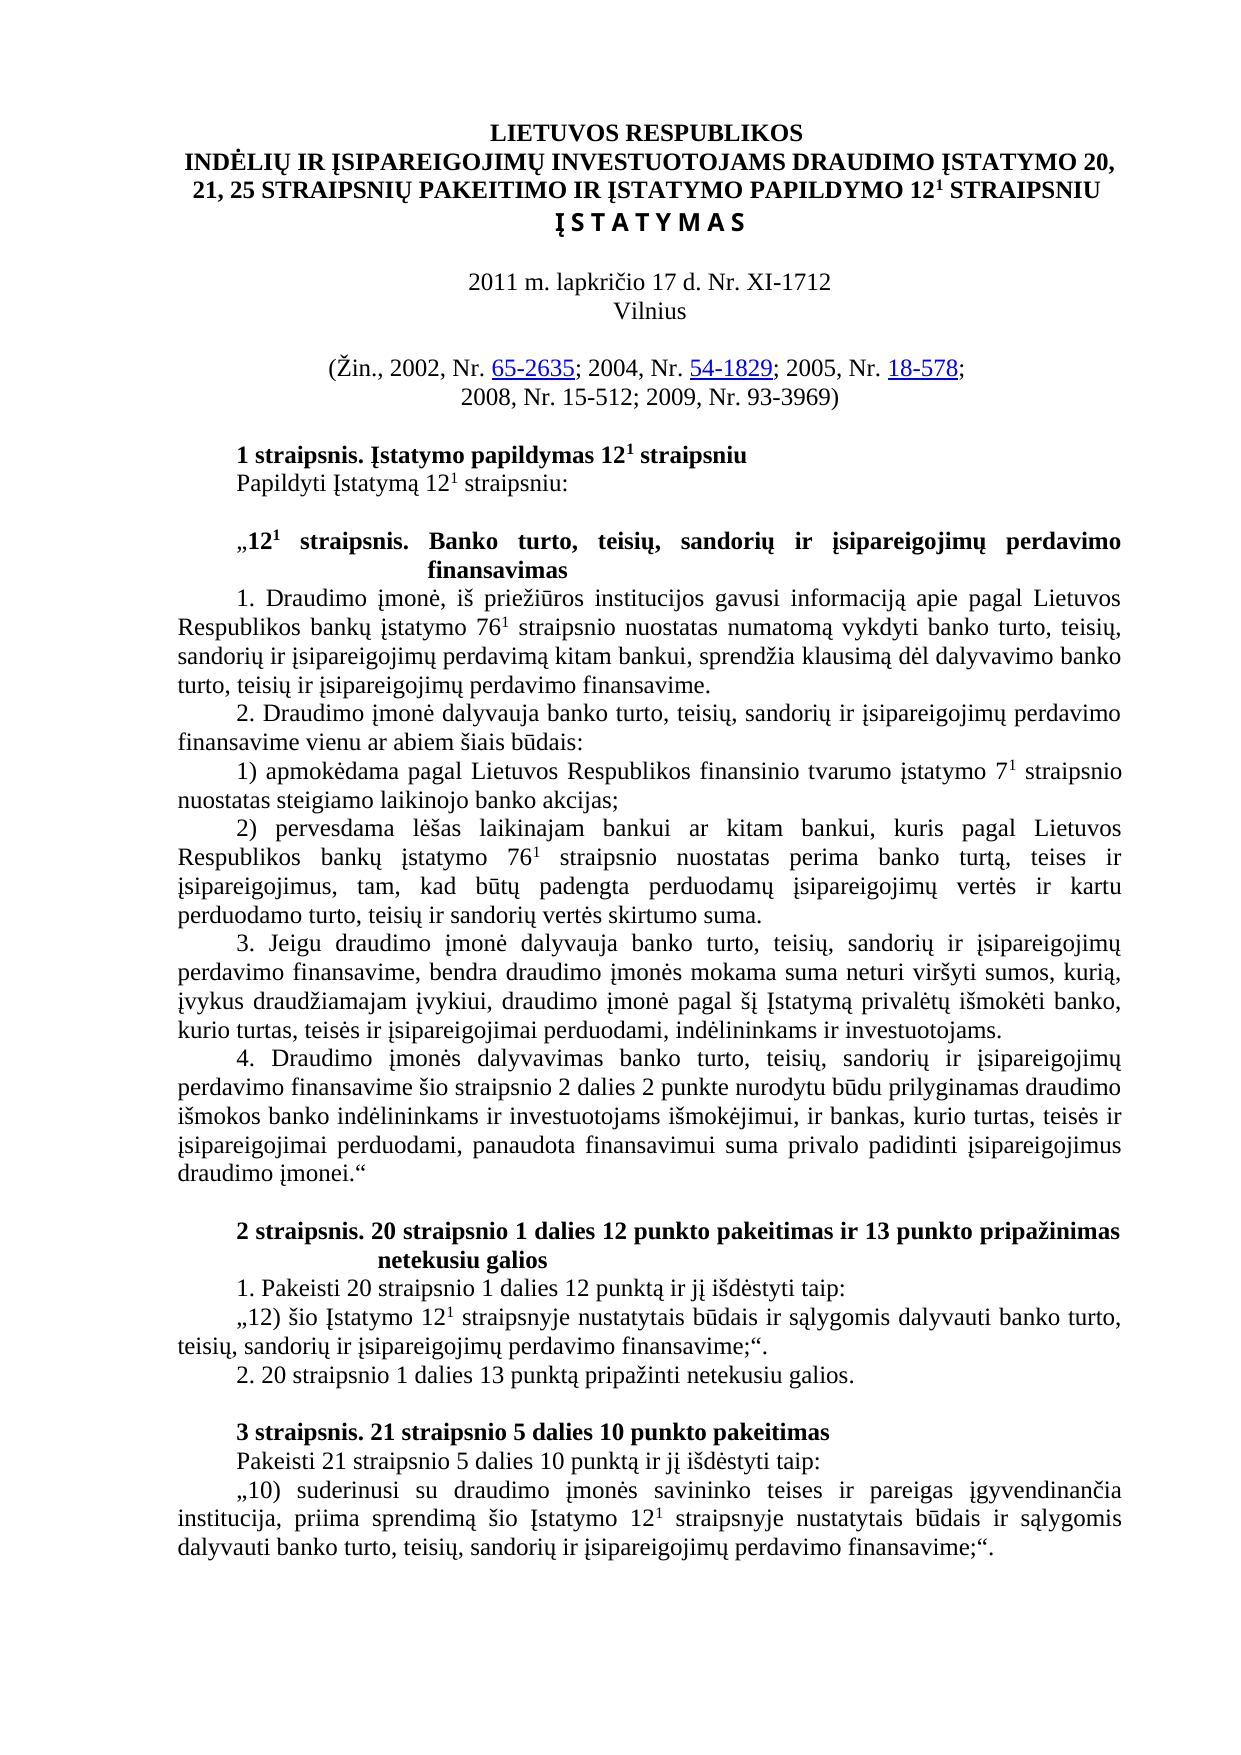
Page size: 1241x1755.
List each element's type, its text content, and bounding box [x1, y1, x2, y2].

text INDĖLIŲ IR ĮSIPAREIGOJIMŲ INVESTUOTOJAMS DRAUDIMO ĮSTATYMO 20, 21, 25 STRAIPSNIŲ PAKEITIMO IR ĮSTATYMO PAPILDYMO 121 STRAIPSNIU [177, 147, 1122, 204]
text „121 straipsnis. Banko turto, teisių, sandorių ir įsipareigojimų perdavimo finansavimas [236, 526, 1122, 583]
text 1. Pakeisti 20 straipsnio 1 dalies 12 punktą ir jį išdėstyti taip: [177, 1273, 1122, 1302]
text „10) suderinusi su draudimo įmonės savininko teises ir pareigas įgyvendinančia institucija, priima sprendimą šio Įstatymo 121 straipsnyje nustatytais būdais ir sąlygomis dalyvauti banko turto, teisių, sandorių ir įsipareigojimų perdavimo finansavime;“. [177, 1475, 1122, 1561]
text 1. Draudimo įmonė, iš priežiūros institucijos gavusi informaciją apie pagal Lietuvos Respublikos bankų įstatymo 761 straipsnio nuostatas numatomą vykdyti banko turto, teisių, sandorių ir įsipareigojimų perdavimą kitam bankui, sprendžia klausimą dėl dalyvavimo banko turto, teisių ir įsipareigojimų perdavimo finansavime. [177, 583, 1122, 698]
text 2 straipsnis. 20 straipsnio 1 dalies 12 punkto pakeitimas ir 13 punkto pripažinimas netekusiu galios [236, 1216, 1122, 1273]
text Vilnius [177, 296, 1122, 325]
text 2) pervesdama lėšas laikinajam bankui ar kitam bankui, kuris pagal Lietuvos Respublikos bankų įstatymo 761 straipsnio nuostatas perima banko turtą, teises ir įsipareigojimus, tam, kad būtų padengta perduodamų įsipareigojimų vertės ir kartu perduodamo turto, teisių ir sandorių vertės skirtumo suma. [177, 813, 1122, 928]
text (Žin., 2002, Nr. 65-2635; 2004, Nr. 54-1829; 2005, Nr. 18-578; [177, 353, 1122, 382]
text 3. Jeigu draudimo įmonė dalyvauja banko turto, teisių, sandorių ir įsipareigojimų perdavimo finansavime, bendra draudimo įmonės mokama suma neturi viršyti sumos, kurią, įvykus draudžiamajam įvykiui, draudimo įmonė pagal šį Įstatymą privalėtų išmokėti banko, kurio turtas, teisės ir įsipareigojimai perduodami, indėlininkams ir investuotojams. [177, 928, 1122, 1043]
text Papildyti Įstatymą 121 straipsniu: [177, 468, 1122, 497]
text 2008, Nr. 15-512; 2009, Nr. 93-3969) [177, 382, 1122, 411]
text 2. 20 straipsnio 1 dalies 13 punktą pripažinti netekusiu galios. [177, 1360, 1122, 1388]
text ĮSTATYMAS [177, 204, 1122, 238]
text 2011 m. lapkričio 17 d. Nr. XI-1712 [177, 267, 1122, 296]
text „12) šio Įstatymo 121 straipsnyje nustatytais būdais ir sąlygomis dalyvauti banko turto, teisių, sandorių ir įsipareigojimų perdavimo finansavime;“. [177, 1302, 1122, 1360]
text 1) apmokėdama pagal Lietuvos Respublikos finansinio tvarumo įstatymo 71 straipsnio nuostatas steigiamo laikinojo banko akcijas; [177, 756, 1122, 813]
text Pakeisti 21 straipsnio 5 dalies 10 punktą ir jį išdėstyti taip: [177, 1446, 1122, 1475]
text 1 straipsnis. Įstatymo papildymas 121 straipsniu [177, 440, 1122, 468]
text LIETUVOS RESPUBLIKOS [177, 118, 1122, 147]
text 2. Draudimo įmonė dalyvauja banko turto, teisių, sandorių ir įsipareigojimų perdavimo finansavime vienu ar abiem šiais būdais: [177, 698, 1122, 756]
text 3 straipsnis. 21 straipsnio 5 dalies 10 punkto pakeitimas [177, 1417, 1122, 1446]
text 4. Draudimo įmonės dalyvavimas banko turto, teisių, sandorių ir įsipareigojimų perdavimo finansavime šio straipsnio 2 dalies 2 punkte nurodytu būdu prilyginamas draudimo išmokos banko indėlininkams ir investuotojams išmokėjimui, ir bankas, kurio turtas, teisės ir įsipareigojimai perduodami, panaudota finansavimui suma privalo padidinti įsipareigojimus draudimo įmonei.“ [177, 1043, 1122, 1187]
